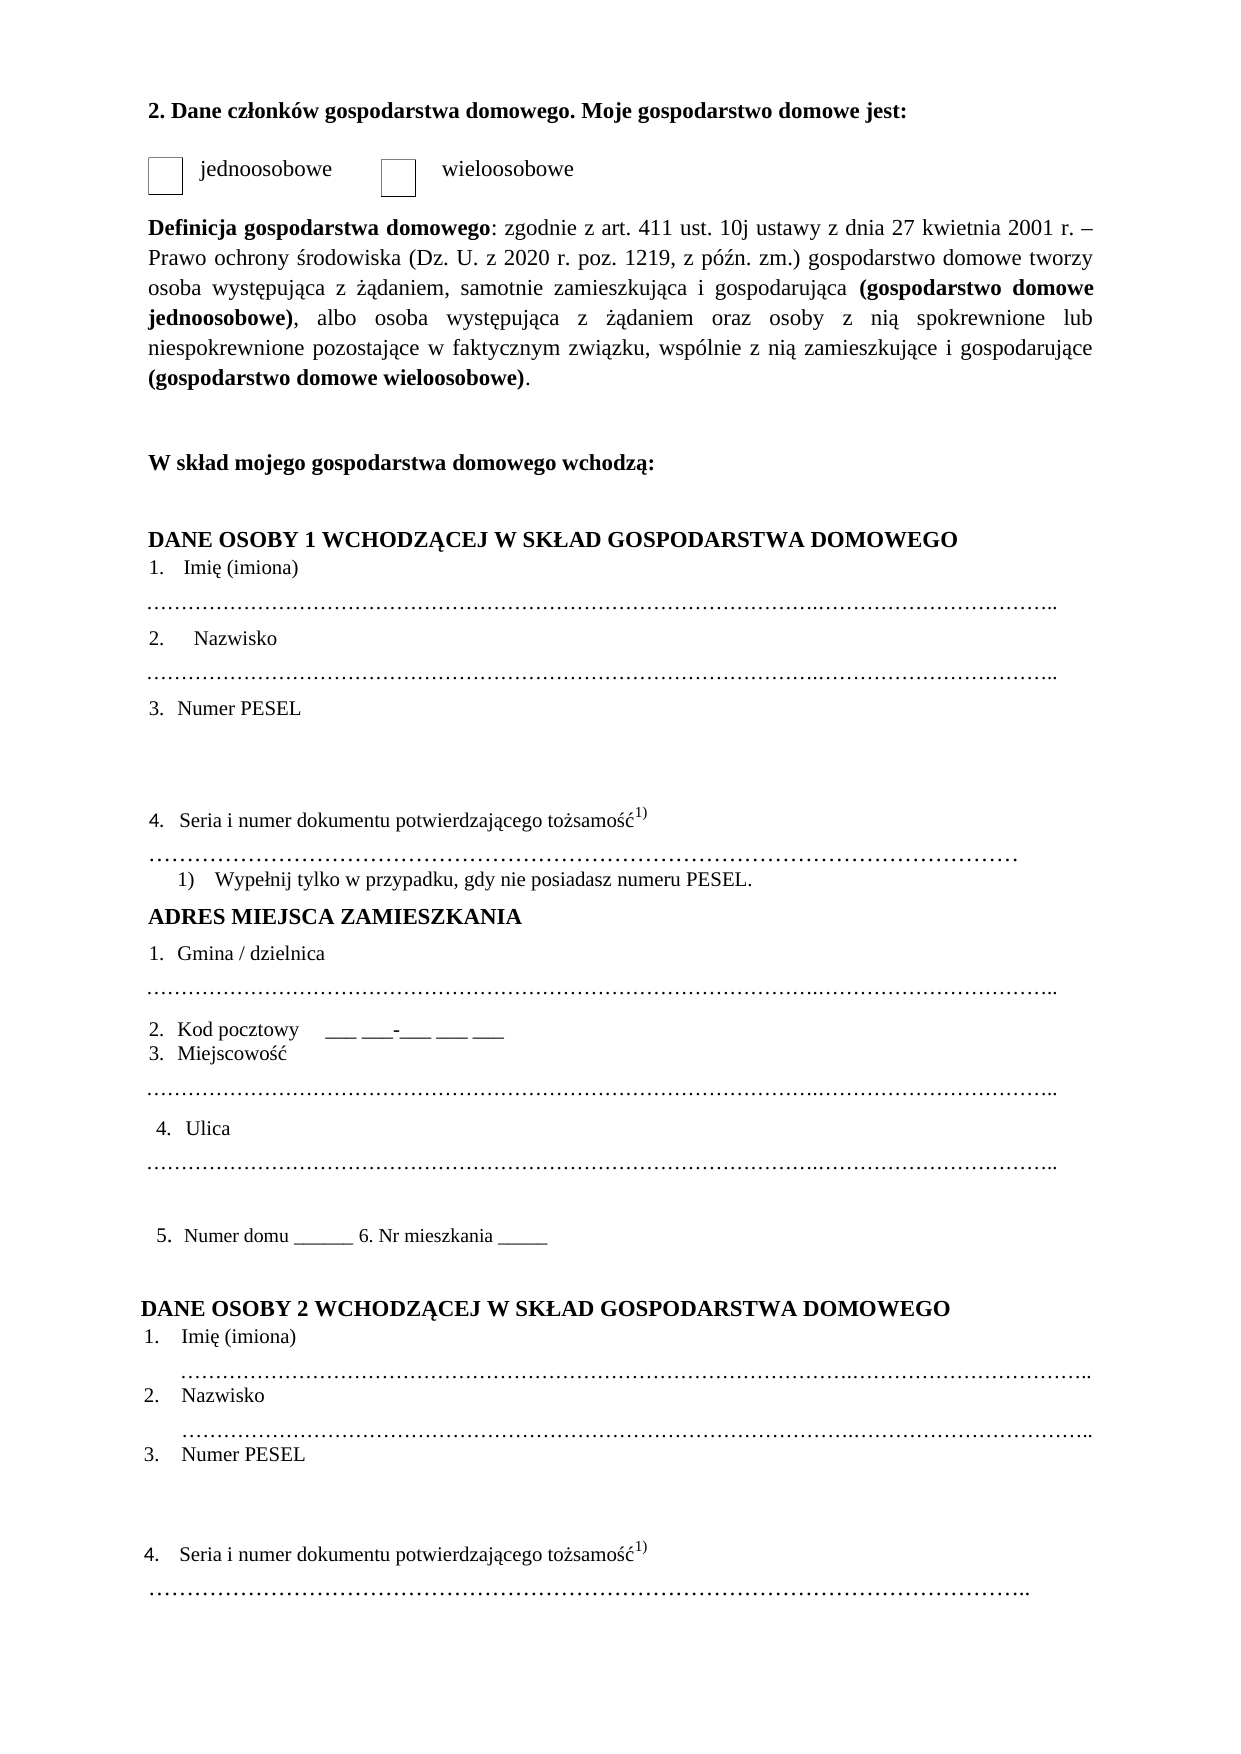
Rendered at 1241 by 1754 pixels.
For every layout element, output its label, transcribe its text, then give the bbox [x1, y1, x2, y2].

list Kod pocztowy ___ ___-___ ___ ___ [148, 1017, 1133, 1041]
text 2. Dane członków gospodarstwa domowego. Moje gospodarstwo domowe jest: [148, 97, 1133, 123]
list Nazwisko [144, 1383, 1133, 1407]
text …………………………………………………………………………………….…………………………….. [146, 1076, 1133, 1100]
list Gmina / dzielnica [148, 941, 1133, 964]
text Definicja gospodarstwa domowego: zgodnie z art. 411 ust. 10j ustawy z dnia 27 kwietnia 2001 r. – Prawo ochrony środowiska (Dz. U. z 2020 r. poz. 1219, z późn. zm.) gospodarstwo domowe tworzy osoba występująca z żądaniem, samotnie zamieszkująca i gospodarująca (gospodarstwo domowe jednoosobowe), albo osoba występująca z żądaniem oraz osoby z nią spokrewnione lub niespokrewnione pozostające w faktycznym związku, wspólnie z nią zamieszkujące i gospodarujące (gospodarstwo domowe wieloosobowe). [148, 214, 1094, 391]
text jednoosobowe [200, 156, 377, 182]
list Miejscowość [148, 1041, 1133, 1065]
list Seria i numer dokumentu potwierdzającego tożsamość1) [148, 803, 1133, 833]
text 5. Numer domu ______ 6. Nr mieszkania _____ [156, 1221, 1133, 1247]
text W skład mojego gospodarstwa domowego wchodzą: [148, 449, 1133, 475]
list Ulica [156, 1116, 1133, 1140]
list …………………………………………………………………………………….…………………………….. [181, 1418, 1133, 1442]
list Wypełnij tylko w przypadku, gdy nie posiadasz numeru PESEL. [177, 867, 1133, 891]
text …………………………………………………………………………………….…………………………….. [146, 975, 1133, 999]
text …………………………………………………………………………………….…………………………….. [146, 590, 1133, 614]
list Seria i numer dokumentu potwierdzającego tożsamość1) [144, 1537, 1133, 1567]
picture [377, 156, 419, 200]
list Numer PESEL [148, 696, 1133, 720]
text …………………………………………………………………………………….…………………………….. [106, 1359, 1133, 1383]
list Numer PESEL [144, 1442, 1133, 1466]
text …………………………………………………………………………………….…………………………….. [146, 660, 1133, 684]
text …………………………………………………………………………………………………… [148, 841, 1133, 867]
list Imię (imiona) [148, 555, 1133, 579]
text …………………………………………………………………………………….…………………………….. [146, 1150, 1133, 1174]
text DANE OSOBY 1 WCHODZĄCEJ W SKŁAD GOSPODARSTWA DOMOWEGO [148, 526, 1133, 552]
text ADRES MIEJSCA ZAMIESZKANIA [148, 903, 1133, 929]
text …………………………………………………………………………………………………….. [148, 1574, 1133, 1601]
text wieloosobowe [419, 156, 1133, 182]
text DANE OSOBY 2 WCHODZĄCEJ W SKŁAD GOSPODARSTWA DOMOWEGO [106, 1295, 1133, 1321]
picture [145, 154, 186, 198]
list Imię (imiona) [144, 1324, 1133, 1348]
list Nazwisko [148, 625, 1133, 649]
